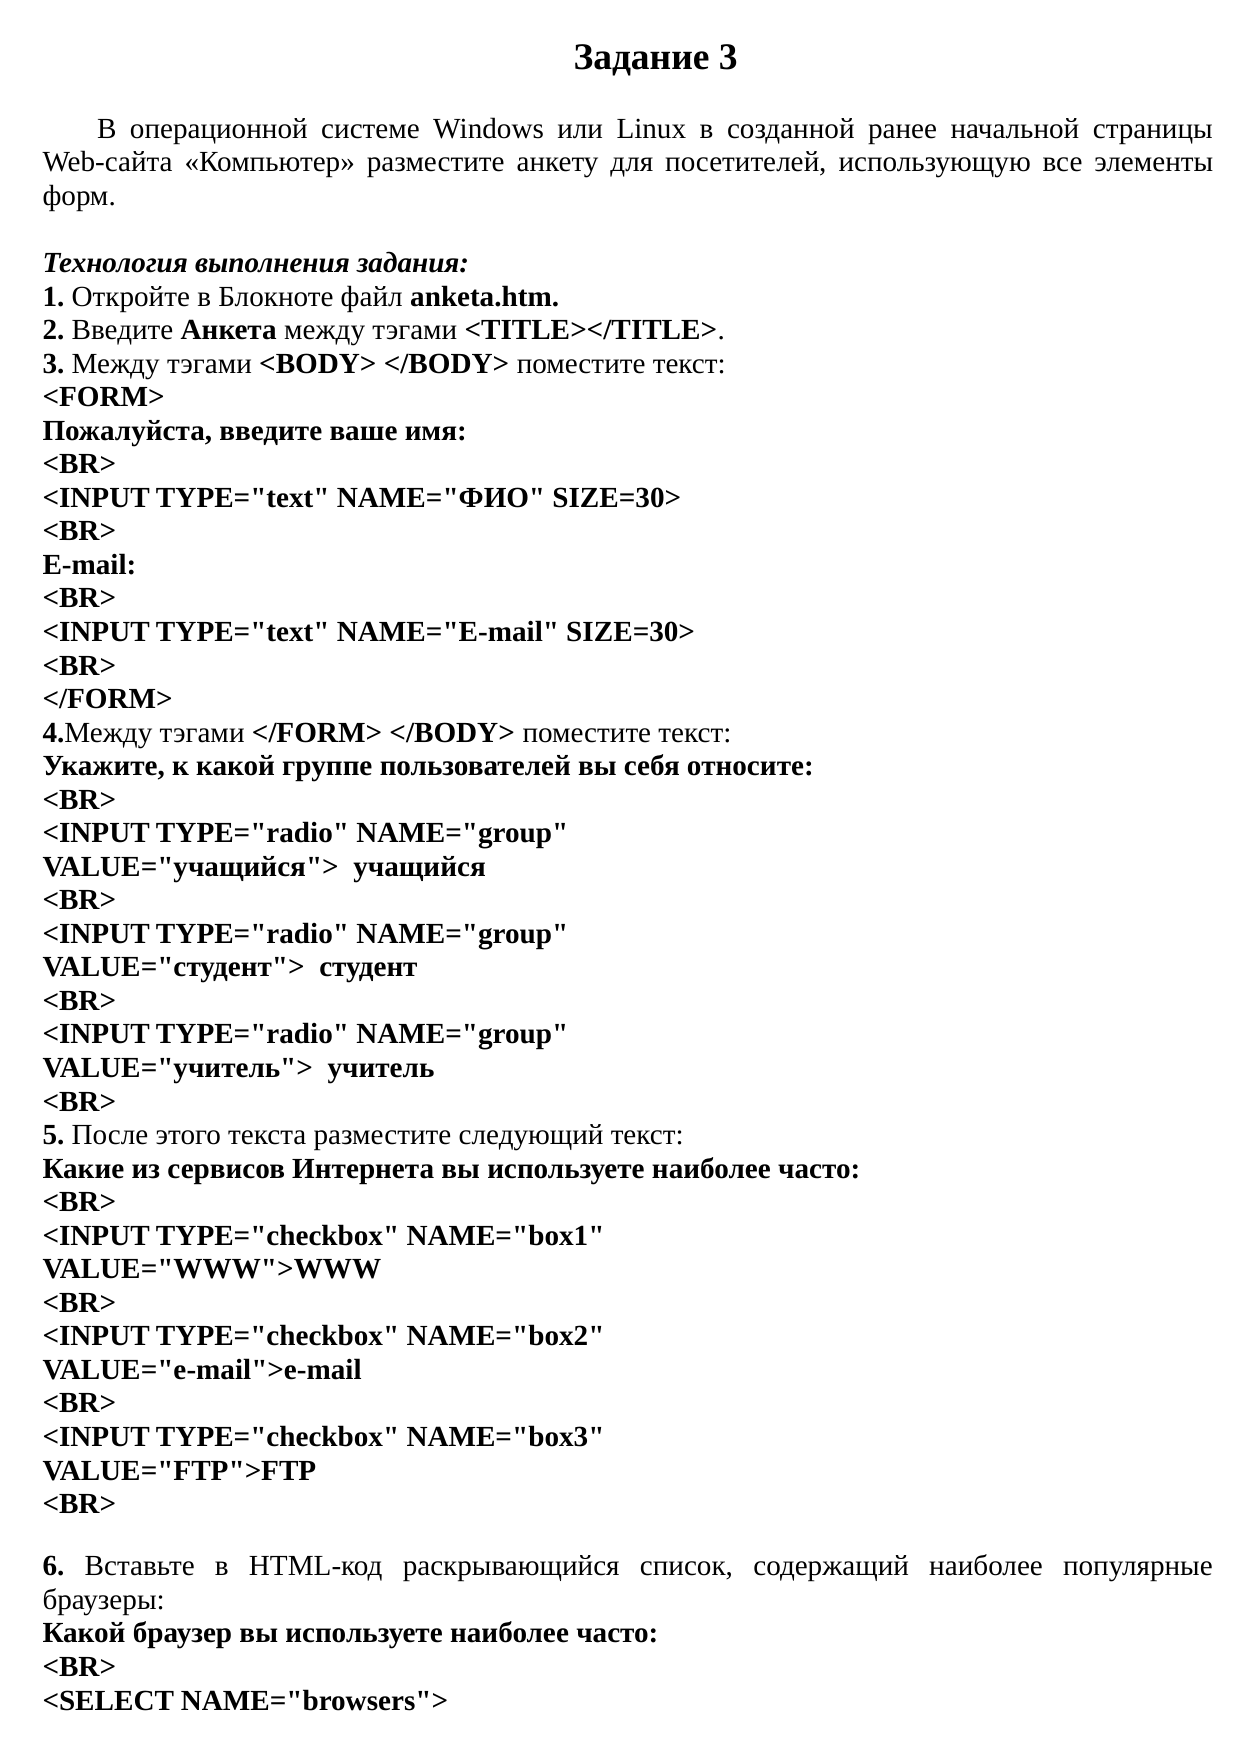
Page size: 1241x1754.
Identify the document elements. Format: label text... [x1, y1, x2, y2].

text В операционной системе Windows или Linux в созданной ранее начальной страницы Web-сайта «Компьютер» разместите анкету для посетителей, использующую все элементы форм. [42, 111, 1214, 212]
text Пожалуйста, введите ваше имя: [42, 413, 1214, 446]
text 5. После этого текста разместите следующий текст: [42, 1117, 1214, 1151]
list 2. Введите Анкета между тэгами <TITLE></TITLE>. [42, 312, 1214, 346]
text <BR> [42, 1184, 1214, 1218]
text <BR> [42, 1386, 1214, 1419]
text Какой браузер вы используете наиболее часто: [42, 1616, 1214, 1649]
text <BR> [42, 1285, 1214, 1318]
text VALUE="учащийся"> учащийся [42, 849, 1214, 882]
text <FORM> [42, 379, 1214, 413]
text <INPUT TYPE="radio" NAME="group" [42, 916, 1214, 949]
text <BR> [42, 581, 1214, 614]
text 3. Между тэгами <BODY> </BODY> поместите текст: [42, 346, 1214, 379]
text <BR> [42, 1649, 1214, 1683]
text VALUE="студент"> студент [42, 949, 1214, 983]
text <BR> [42, 446, 1214, 480]
text <BR> [42, 648, 1214, 681]
text </FORM> [42, 681, 1214, 715]
list 1. Откройте в Блокноте файл anketa.htm. [42, 279, 1214, 312]
text <INPUT TYPE="text" NAME="E-mail" SIZE=30> [42, 614, 1214, 648]
text <INPUT TYPE="radio" NAME="group" [42, 815, 1214, 849]
text <BR> [42, 983, 1214, 1017]
text Какие из сервисов Интернета вы используете наиболее часто: [42, 1151, 1214, 1184]
list Технология выполнения задания: [42, 245, 1214, 279]
text VALUE="учитель"> учитель [42, 1050, 1214, 1084]
text <INPUT TYPE="checkbox" NAME="box2" [42, 1318, 1214, 1352]
text 6. Вставьте в HTML-код раскрывающийся список, содержащий наиболее популярные браузеры: [42, 1548, 1214, 1616]
text Укажите, к какой группе пользователей вы себя относите: [42, 748, 1214, 782]
text Задание 3 [42, 34, 1214, 77]
text <BR> [42, 782, 1214, 815]
text <BR> [42, 513, 1214, 547]
text <INPUT TYPE="radio" NAME="group" [42, 1017, 1214, 1050]
text E-mail: [42, 547, 1214, 581]
text <INPUT TYPE="text" NAME="ФИО" SIZE=30> [42, 480, 1214, 513]
text 4.Между тэгами </FORM> </BODY> поместите текст: [42, 715, 1214, 748]
text <BR> [42, 1486, 1214, 1520]
text <INPUT TYPE="checkbox" NAME="box3" [42, 1419, 1214, 1453]
text VALUE="e-mail">e-mail [42, 1352, 1214, 1386]
text <SELECT NAME="browsers"> [42, 1683, 1214, 1716]
text <BR> [42, 882, 1214, 916]
text <BR> [42, 1084, 1214, 1117]
text VALUE="FTP">FTP [42, 1453, 1214, 1486]
text <INPUT TYPE="checkbox" NAME="box1" [42, 1218, 1214, 1251]
text VALUE="WWW">WWW [42, 1251, 1214, 1285]
